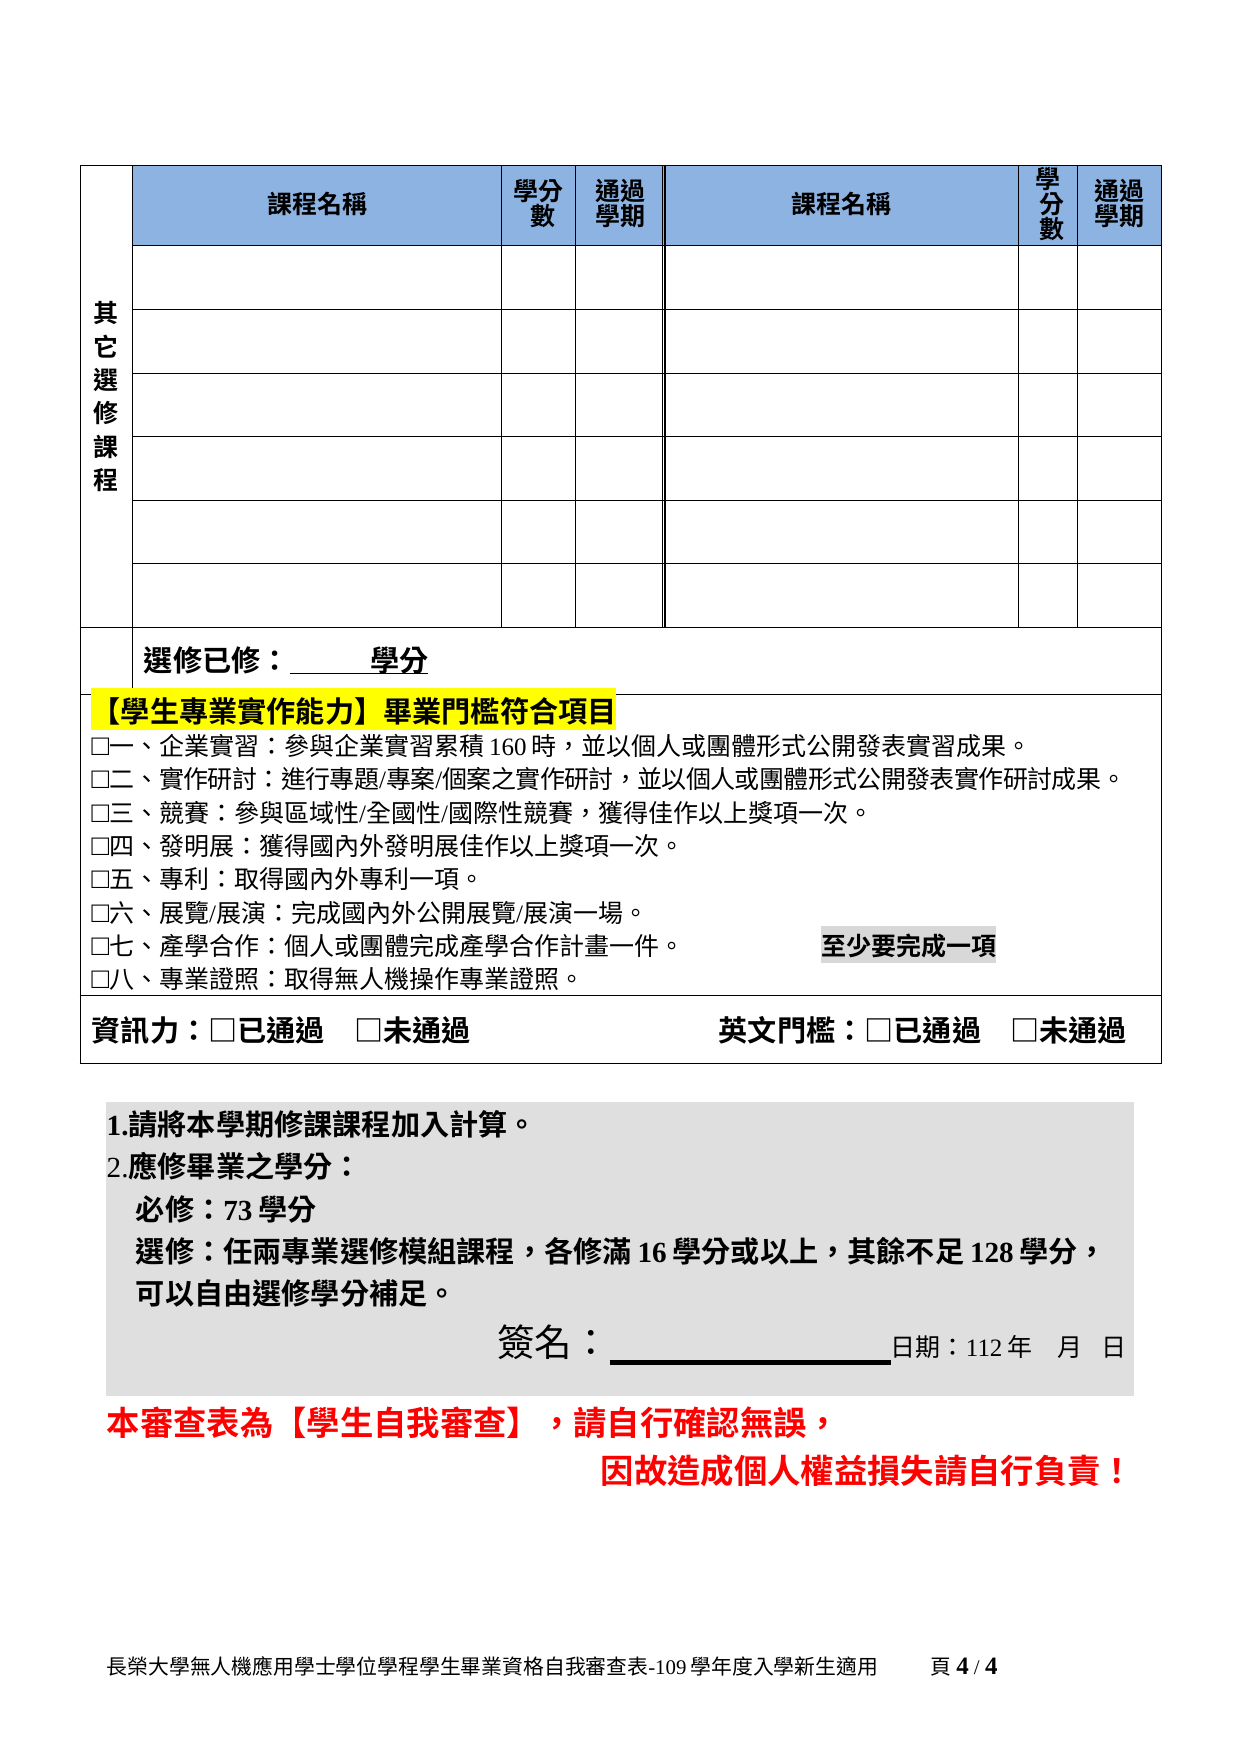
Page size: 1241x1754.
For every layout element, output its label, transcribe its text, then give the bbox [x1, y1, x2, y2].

table_cell 通過學期 [576, 166, 662, 245]
table_cell [133, 246, 501, 309]
table_cell 學分數 [502, 166, 575, 245]
table_cell [81, 628, 132, 694]
table_cell [576, 246, 662, 309]
table_cell [666, 501, 1018, 563]
table_cell 資訊力：□已通過 □未通過 英文門檻：□已通過 □未通過 [81, 996, 1161, 1063]
table_cell [133, 437, 501, 499]
table_cell [576, 310, 662, 372]
table_cell [1078, 564, 1161, 627]
table_cell 學分數 [1019, 166, 1077, 245]
table_cell [576, 437, 662, 499]
table_cell [1019, 374, 1077, 436]
table_cell [666, 310, 1018, 372]
table_cell [1019, 501, 1077, 563]
table_cell [502, 437, 575, 499]
text 可以自由選修學分補足。 [106, 1271, 1134, 1313]
table_cell [1078, 437, 1161, 499]
text 簽名： 日期：112年 月 日 [106, 1313, 1134, 1367]
table_cell [576, 564, 662, 627]
table_header [133, 144, 457, 165]
table_header [826, 144, 1161, 165]
table_cell 課程名稱 [133, 166, 501, 245]
table_cell [1078, 310, 1161, 372]
table_cell 【學生專業實作能力】畢業門檻符合項目 □一、企業實習：參與企業實習累積160時，並以個人或團體形式公開發表實習成果。 □二、實作研討：進行專題/專案/個案之實作研討，並以個人或團體形式公開發表實作研討成果。 □三、競賽：參與區域性/全國性/國際性競賽，獲得佳作以上獎項一次。 □四、發明展：獲得國內外發明展佳作以上獎項一次。 □五、專利：取得國內外專利一項。 □六、展覽/展演：完成國內外公開展覽/展演一場。 □七、產學合作：個人或團體完成產學合作計畫一件。 至少要完成一項 □八、專業證照：取得無人機操作專業證照。 [81, 695, 1161, 995]
table_cell [666, 374, 1018, 436]
table_header [457, 144, 826, 165]
text 1.請將本學期修課課程加入計算。 [106, 1102, 1134, 1144]
table_cell [133, 501, 501, 563]
table_cell [133, 564, 501, 627]
table_cell [133, 374, 501, 436]
text 本審查表為【學生自我審查】，請自行確認無誤， [106, 1396, 1134, 1444]
text 2.應修畢業之學分： [106, 1144, 1134, 1186]
table_cell [1019, 437, 1077, 499]
table_cell [666, 246, 1018, 309]
table_cell [666, 437, 1018, 499]
table_cell [1019, 246, 1077, 309]
text 必修：73學分 [106, 1186, 1134, 1228]
table_cell [1078, 374, 1161, 436]
table_cell 通過學期 [1078, 166, 1161, 245]
table_cell [502, 246, 575, 309]
text 因故造成個人權益損失請自行負責！ [106, 1444, 1134, 1493]
table_cell [666, 564, 1018, 627]
table_cell [502, 501, 575, 563]
table_cell 其它選修課程 [81, 166, 132, 627]
table_cell [133, 310, 501, 372]
table_cell 課程名稱 [666, 166, 1018, 245]
table_header [80, 144, 132, 165]
table_cell 選修已修： 學分 [133, 628, 1161, 694]
table_cell [1019, 310, 1077, 372]
table_cell [576, 501, 662, 563]
table_cell [1019, 564, 1077, 627]
table_cell [576, 374, 662, 436]
text 選修：任兩專業選修模組課程，各修滿16學分或以上，其餘不足128學分， [106, 1228, 1134, 1271]
table_cell [502, 374, 575, 436]
table_cell [1078, 501, 1161, 563]
table_cell [1078, 246, 1161, 309]
table_cell [502, 564, 575, 627]
table_cell [502, 310, 575, 372]
